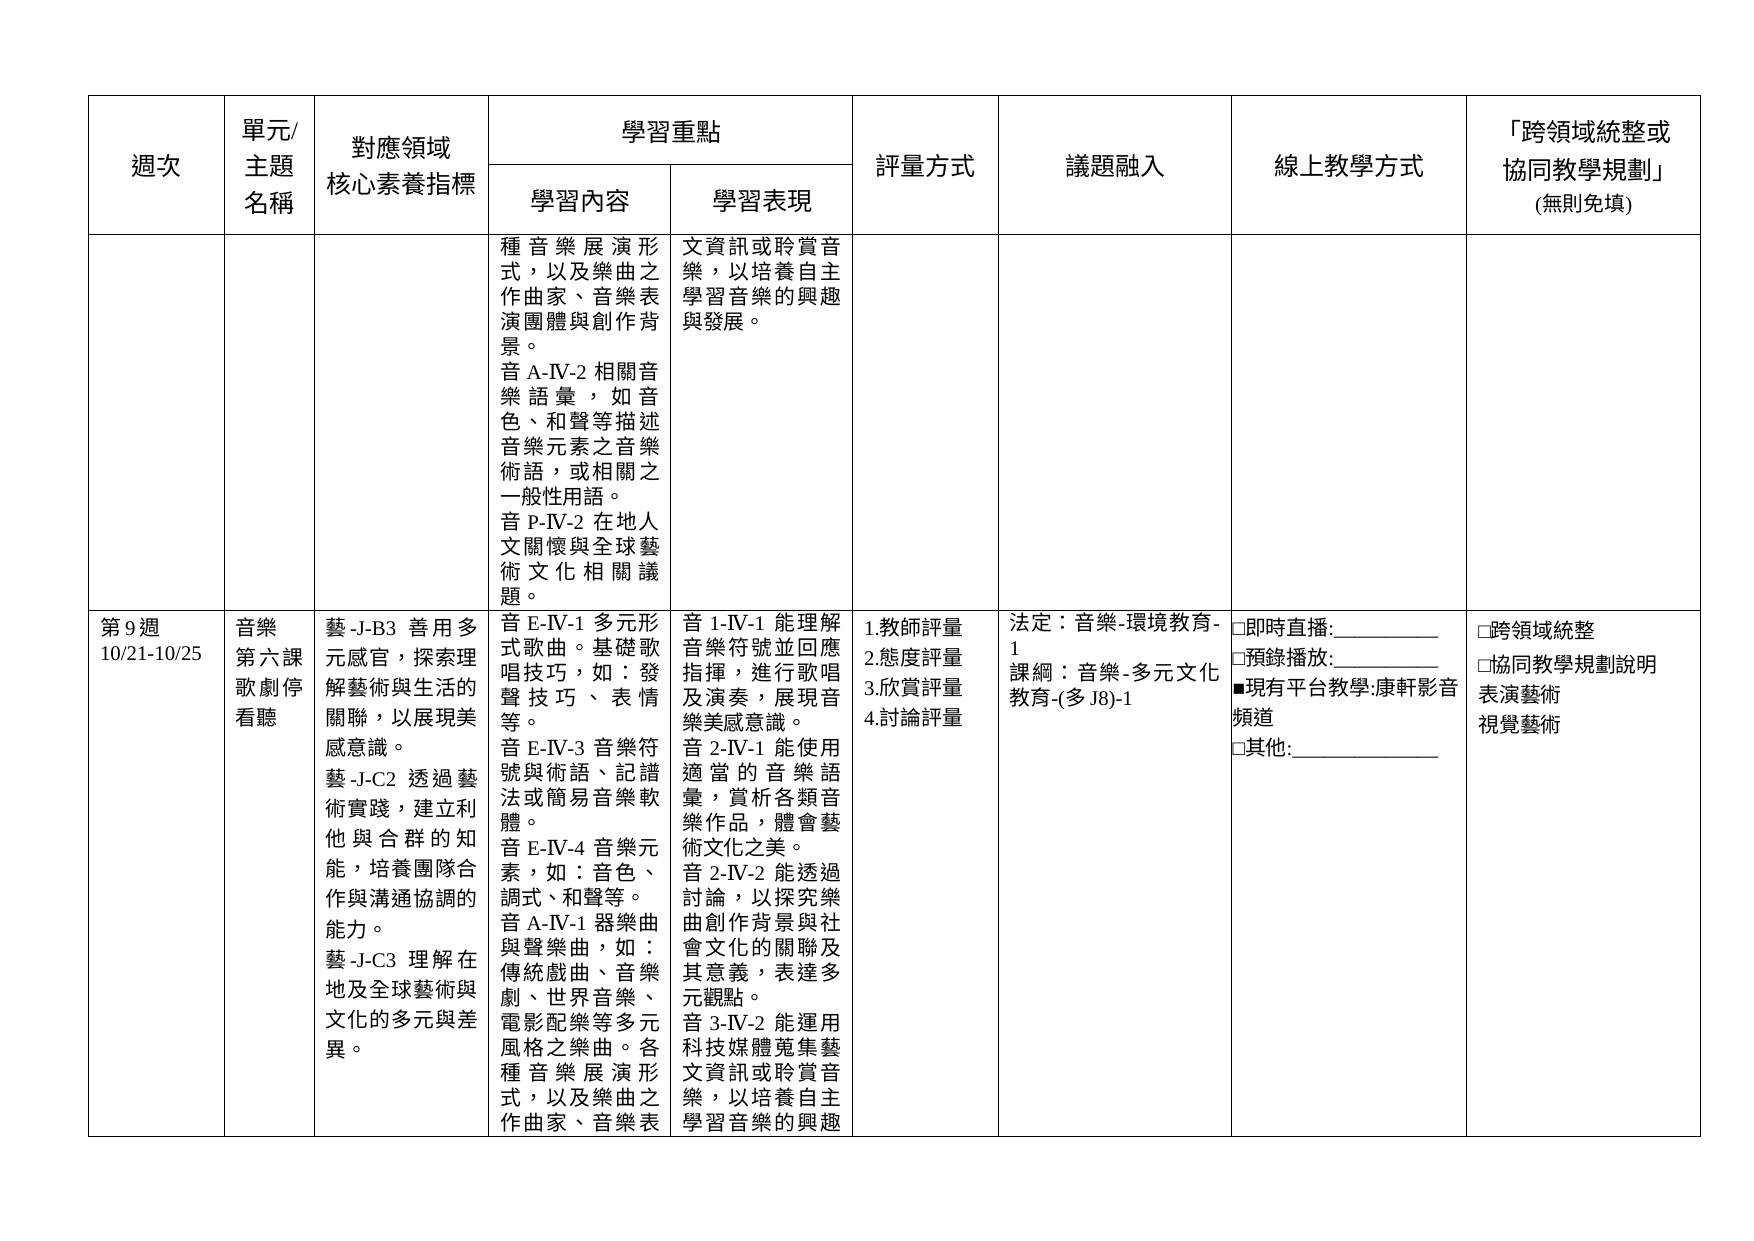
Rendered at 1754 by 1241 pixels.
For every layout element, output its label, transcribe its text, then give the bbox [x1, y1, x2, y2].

table_cell 文資訊或聆賞音樂，以培養自主學習音樂的興趣與發展。 [671, 235, 852, 610]
table_header 議題融入 [999, 96, 1231, 234]
table_header 「跨領域統整或 協同教學規劃｣ (無則免填) [1467, 96, 1700, 234]
table_cell 音樂 第六課歌劇停看聽 [225, 611, 314, 1136]
table_cell 法定：音樂-環境教育-1 課綱：音樂-多元文化教育-(多J8)-1 [999, 611, 1231, 1136]
table_cell 音1-Ⅳ-1 能理解音樂符號並回應指揮，進行歌唱及演奏，展現音樂美感意識。 音2-Ⅳ-1 能使用適當的音樂語彙，賞析各類音樂作品，體會藝術文化之美。 音2-Ⅳ-2 能透過討論，以探究樂曲創作背景與社會文化的關聯及其意義，表達多元觀點。 音3-Ⅳ-2 能運用科技媒體蒐集藝文資訊或聆賞音樂，以培養自主學習音樂的興趣 [671, 611, 852, 1136]
table_cell 1.教師評量 2.態度評量 3.欣賞評量 4.討論評量 [853, 611, 998, 1136]
table_header 週次 [89, 96, 224, 234]
table_cell 音E-Ⅳ-1 多元形式歌曲。基礎歌唱技巧，如：發聲技巧、表情等。 音E-Ⅳ-3 音樂符號與術語、記譜法或簡易音樂軟體。 音E-Ⅳ-4 音樂元素，如：音色、調式、和聲等。 音A-Ⅳ-1 器樂曲與聲樂曲，如：傳統戲曲、音樂劇、世界音樂、電影配樂等多元風格之樂曲。各種音樂展演形式，以及樂曲之作曲家、音樂表 [489, 611, 670, 1136]
table_cell 學習內容 [489, 165, 670, 234]
table_cell [853, 235, 998, 610]
table_cell [315, 235, 488, 610]
table_cell [225, 235, 314, 610]
table_header 學習重點 [489, 96, 852, 164]
table_cell 種音樂展演形式，以及樂曲之作曲家、音樂表演團體與創作背景。 音A-Ⅳ-2 相關音樂語彙，如音色、和聲等描述音樂元素之音樂術語，或相關之一般性用語。 音P-Ⅳ-2 在地人文關懷與全球藝術文化相關議題。 [489, 235, 670, 610]
table_header 線上教學方式 [1232, 96, 1466, 234]
table_cell □即時直播:__________ □預錄播放:__________ ■現有平台教學:康軒影音頻道 □其他:______________ [1232, 611, 1466, 1136]
table_cell □跨領域統整 □協同教學規劃說明 表演藝術 視覺藝術 [1467, 611, 1700, 1136]
table_header 單元/主題名稱 [225, 96, 314, 234]
table_cell [1467, 235, 1700, 610]
table_cell [999, 235, 1231, 610]
table_cell 第9週 10/21-10/25 [89, 611, 224, 1136]
table_cell 學習表現 [671, 165, 852, 234]
table_header 對應領域 核心素養指標 [315, 96, 488, 234]
table_cell [1232, 235, 1466, 610]
table_cell [89, 235, 224, 610]
table_header 評量方式 [853, 96, 998, 234]
table_cell 藝-J-B3 善用多元感官，探索理解藝術與生活的關聯，以展現美感意識。 藝-J-C2 透過藝術實踐，建立利他與合群的知能，培養團隊合作與溝通協調的能力。 藝-J-C3 理解在地及全球藝術與文化的多元與差異。 [315, 611, 488, 1136]
